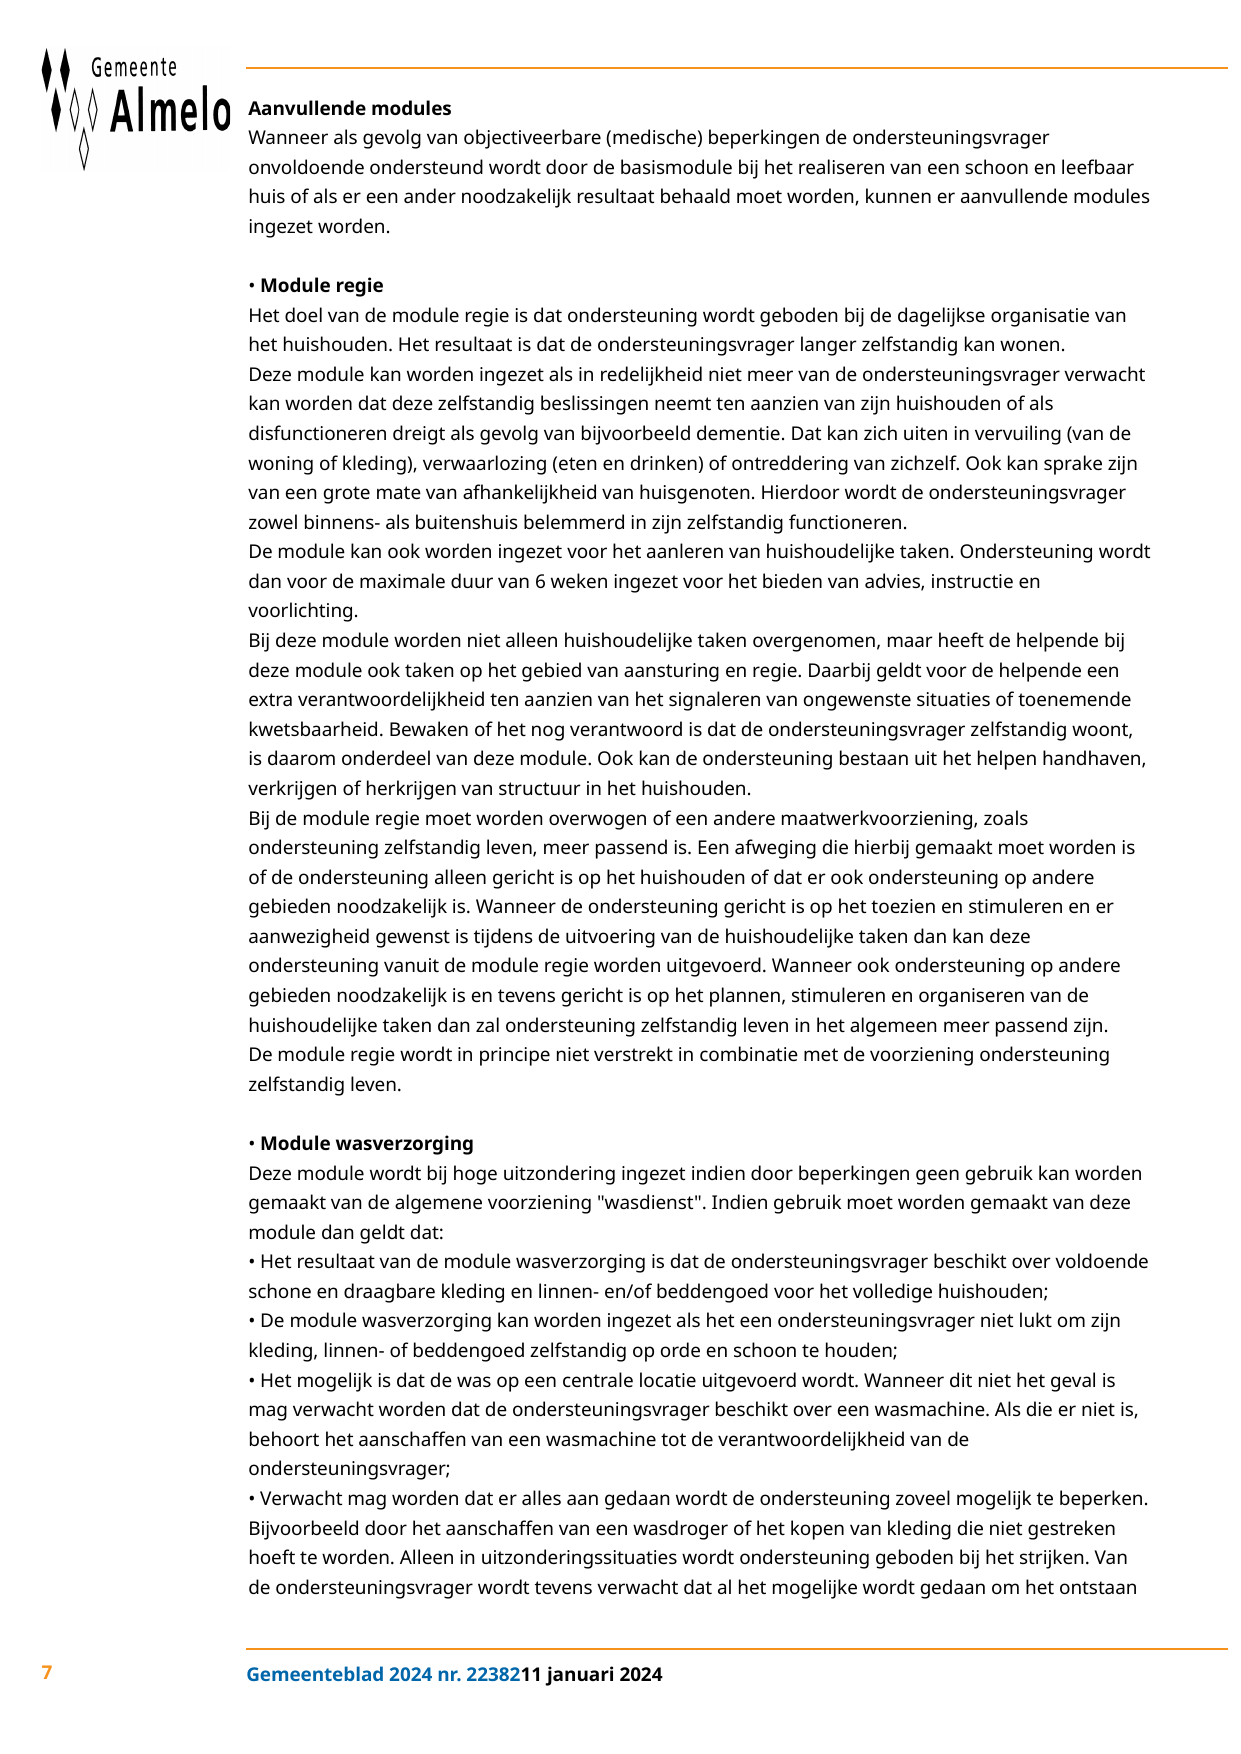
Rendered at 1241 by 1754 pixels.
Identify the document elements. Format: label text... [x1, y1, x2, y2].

text • Verwacht mag worden dat er alles aan gedaan wordt de ondersteuning zoveel mogelijk te beperken. Bijvoorbeeld door het aanschaffen van een wasdroger of het kopen van kleding die niet gestreken hoeft te worden. Alleen in uitzonderingssituaties wordt ondersteuning geboden bij het strijken. Van de ondersteuningsvrager wordt tevens verwacht dat al het mogelijke wordt gedaan om het ontstaan [248, 1485, 1152, 1600]
text • Module regie [248, 272, 1152, 298]
text Wanneer als gevolg van objectiveerbare (medische) beperkingen de ondersteuningsvrager onvoldoende ondersteund wordt door de basismodule bij het realiseren van een schoon en leefbaar huis of als er een ander noodzakelijk resultaat behaald moet worden, kunnen er aanvullende modules ingezet worden. [248, 124, 1152, 239]
picture [41, 47, 231, 172]
text • De module wasverzorging kan worden ingezet als het een ondersteuningsvrager niet lukt om zijn kleding, linnen- of beddengoed zelfstandig op orde en schoon te houden; [248, 1308, 1152, 1363]
text Bij deze module worden niet alleen huishoudelijke taken overgenomen, maar heeft de helpende bij deze module ook taken op het gebied van aansturing en regie. Daarbij geldt voor de helpende een extra verantwoordelijkheid ten aanzien van het signaleren van ongewenste situaties of toenemende kwetsbaarheid. Bewaken of het nog verantwoord is dat de ondersteuningsvrager zelfstandig woont, is daarom onderdeel van deze module. Ook kan de ondersteuning bestaan uit het helpen handhaven, verkrijgen of herkrijgen van structuur in het huishouden. [248, 627, 1152, 801]
text Deze module wordt bij hoge uitzondering ingezet indien door beperkingen geen gebruik kan worden gemaakt van de algemene voorziening "wasdienst". Indien gebruik moet worden gemaakt van deze module dan geldt dat: [248, 1160, 1152, 1245]
text • Het resultaat van de module wasverzorging is dat de ondersteuningsvrager beschikt over voldoende schone en draagbare kleding en linnen- en/of beddengoed voor het volledige huishouden; [248, 1248, 1152, 1304]
text De module kan ook worden ingezet voor het aanleren van huishoudelijke taken. Ondersteuning wordt dan voor de maximale duur van 6 weken ingezet voor het bieden van advies, instructie en voorlichting. [248, 538, 1152, 623]
text Bij de module regie moet worden overwogen of een andere maatwerkvoorziening, zoals ondersteuning zelfstandig leven, meer passend is. Een afweging die hierbij gemaakt moet worden is of de ondersteuning alleen gericht is op het huishouden of dat er ook ondersteuning op andere gebieden noodzakelijk is. Wanneer de ondersteuning gericht is op het toezien en stimuleren en er aanwezigheid gewenst is tijdens de uitvoering van de huishoudelijke taken dan kan deze ondersteuning vanuit de module regie worden uitgevoerd. Wanneer ook ondersteuning op andere gebieden noodzakelijk is en tevens gericht is op het plannen, stimuleren en organiseren van de huishoudelijke taken dan zal ondersteuning zelfstandig leven in het algemeen meer passend zijn. [248, 805, 1152, 1038]
text • Het mogelijk is dat de was op een centrale locatie uitgevoerd wordt. Wanneer dit niet het geval is mag verwacht worden dat de ondersteuningsvrager beschikt over een wasmachine. Als die er niet is, behoort het aanschaffen van een wasmachine tot de verantwoordelijkheid van de ondersteuningsvrager; [248, 1367, 1152, 1481]
text • Module wasverzorging [248, 1130, 1152, 1156]
text Aanvullende modules [248, 95, 1152, 121]
text Deze module kan worden ingezet als in redelijkheid niet meer van de ondersteuningsvrager verwacht kan worden dat deze zelfstandig beslissingen neemt ten aanzien van zijn huishouden of als disfunctioneren dreigt als gevolg van bijvoorbeeld dementie. Dat kan zich uiten in vervuiling (van de woning of kleding), verwaarlozing (eten en drinken) of ontreddering van zichzelf. Ook kan sprake zijn van een grote mate van afhankelijkheid van huisgenoten. Hierdoor wordt de ondersteuningsvrager zowel binnens- als buitenshuis belemmerd in zijn zelfstandig functioneren. [248, 361, 1152, 535]
text Het doel van de module regie is dat ondersteuning wordt geboden bij de dagelijkse organisatie van het huishouden. Het resultaat is dat de ondersteuningsvrager langer zelfstandig kan wonen. [248, 302, 1152, 357]
text De module regie wordt in principe niet verstrekt in combinatie met de voorziening ondersteuning zelfstandig leven. [248, 1041, 1152, 1097]
